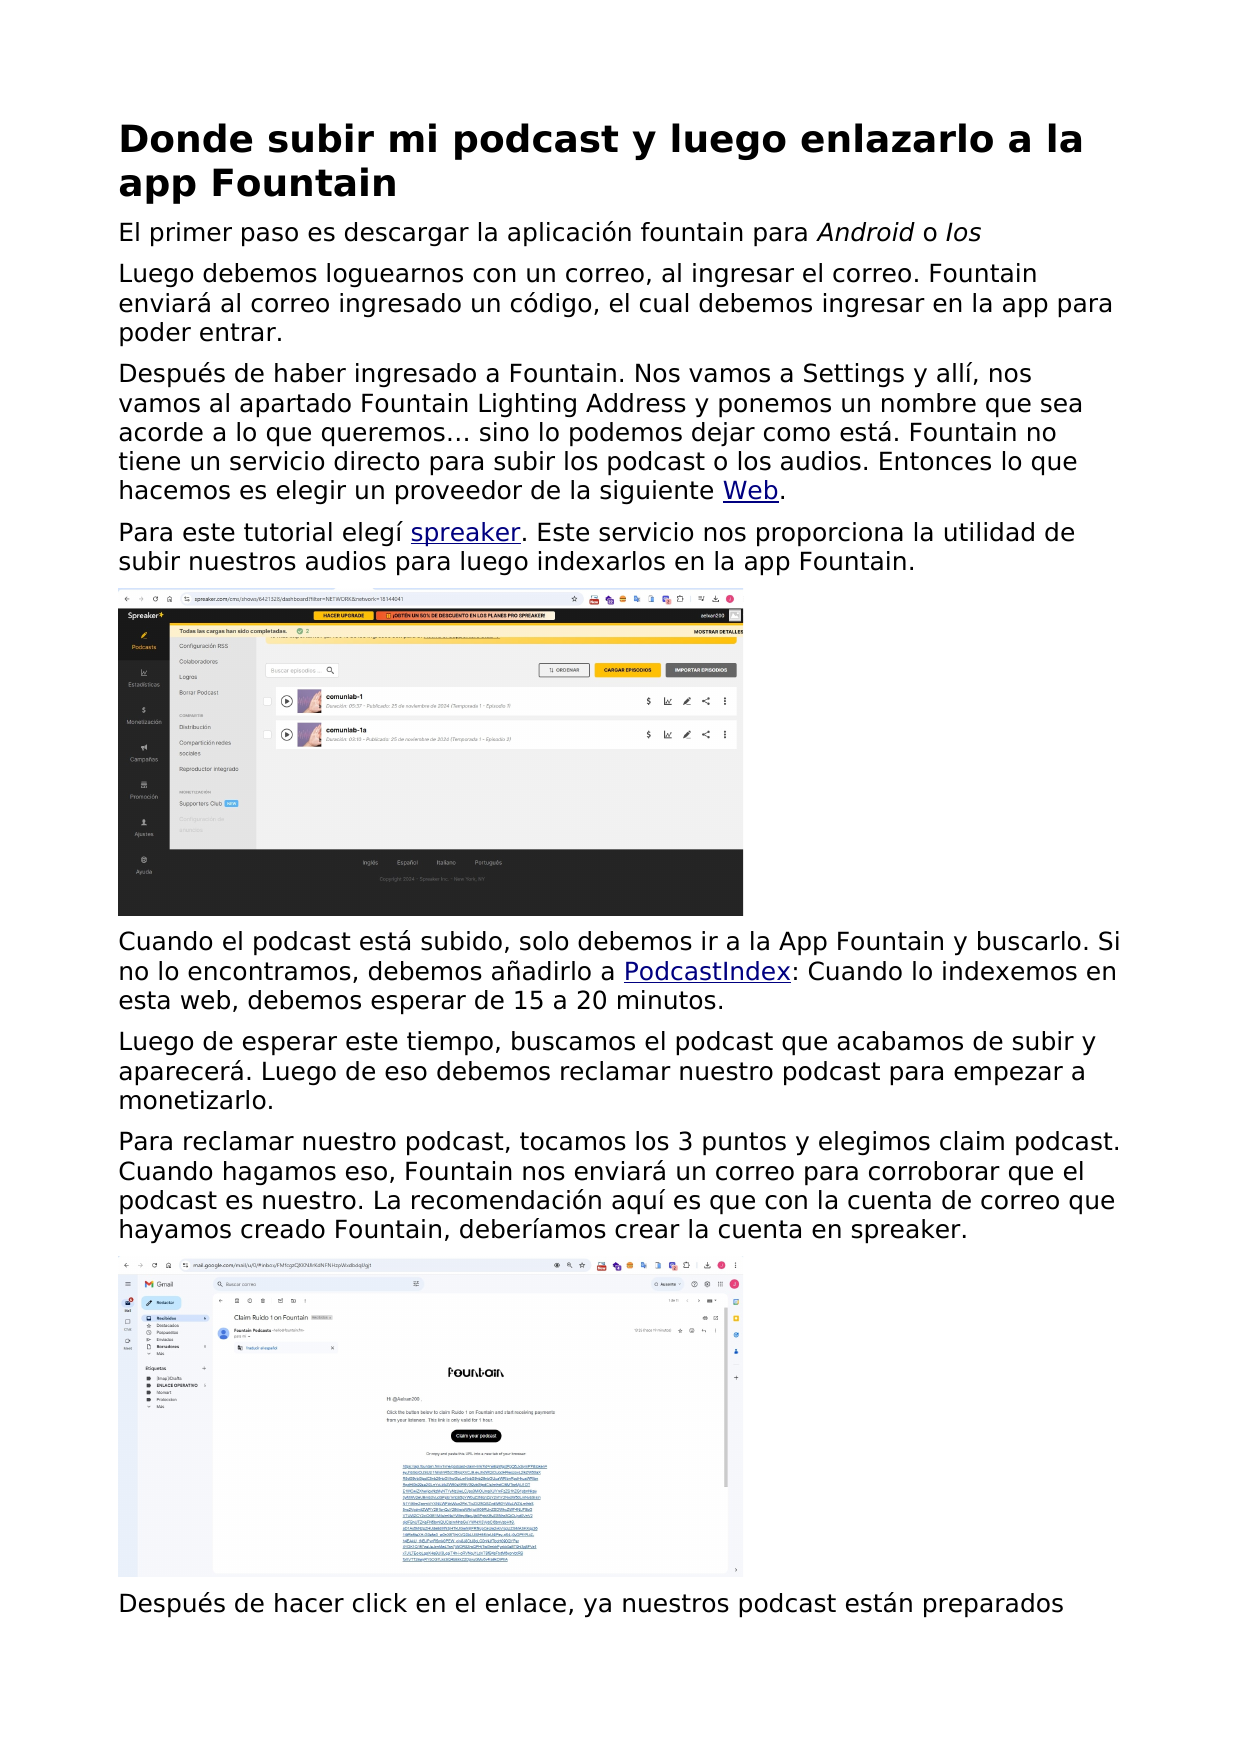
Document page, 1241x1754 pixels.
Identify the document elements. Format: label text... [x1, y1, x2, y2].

text Después de hacer click en el enlace, ya nuestros podcast están preparados [118, 1589, 1122, 1618]
picture [118, 588, 744, 916]
text Para reclamar nuestro podcast, tocamos los 3 puntos y elegimos claim podcast. Cuando hagamos eso, Fountain nos enviará un correo para corroborar que el podcast es nuestro. La recomendación aquí es que con la cuenta de correo que hayamos creado Fountain, deberíamos crear la cuenta en spreaker. [118, 1128, 1122, 1244]
text Después de haber ingresado a Fountain. Nos vamos a Settings y allí, nos vamos al apartado Fountain Lighting Address y ponemos un nombre que sea acorde a lo que queremos… sino lo podemos dejar como está. Fountain no tiene un servicio directo para subir los podcast o los audios. Entonces lo que hacemos es elegir un proveedor de la siguiente Web. [118, 359, 1122, 505]
text El primer paso es descargar la aplicación fountain para Android o Ios [118, 218, 1122, 247]
picture [118, 1256, 744, 1577]
text Luego debemos loguearnos con un correo, al ingresar el correo. Fountain enviará al correo ingresado un código, el cual debemos ingresar en la app para poder entrar. [118, 259, 1122, 347]
text Para este tutorial elegí spreaker. Este servicio nos proporciona la utilidad de subir nuestros audios para luego indexarlos en la app Fountain. [118, 518, 1122, 576]
text Cuando el podcast está subido, solo debemos ir a la App Fountain y buscarlo. Si no lo encontramos, debemos añadirlo a PodcastIndex: Cuando lo indexemos en esta web, debemos esperar de 15 a 20 minutos. [118, 928, 1122, 1015]
subtitle Donde subir mi podcast y luego enlazarlo a la app Fountain [118, 118, 1122, 205]
text Luego de esperar este tiempo, buscamos el podcast que acabamos de subir y aparecerá. Luego de eso debemos reclamar nuestro podcast para empezar a monetizarlo. [118, 1028, 1122, 1115]
